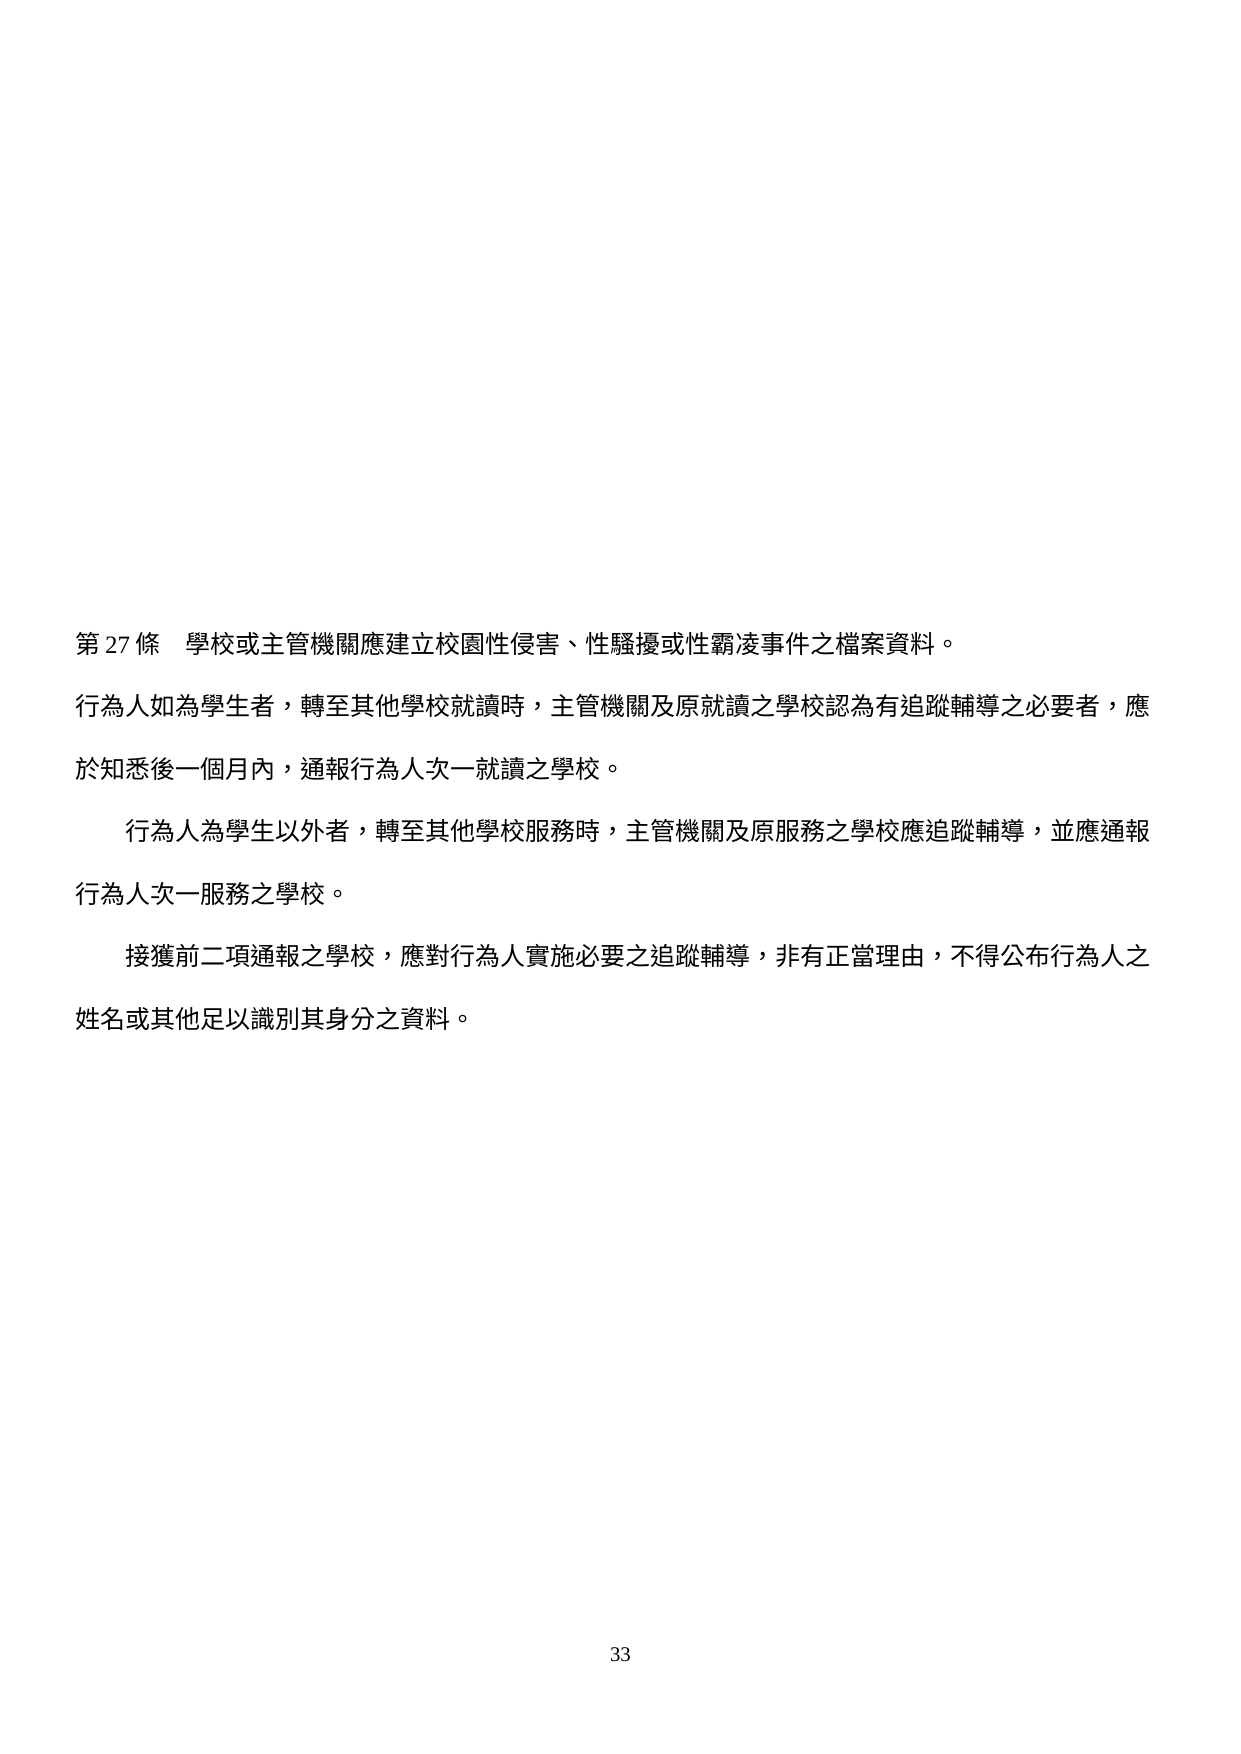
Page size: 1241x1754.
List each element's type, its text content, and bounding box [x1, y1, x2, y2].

text 第27條 學校或主管機關應建立校園性侵害、性騷擾或性霸凌事件之檔案資料。 [75, 601, 1165, 663]
text 行為人如為學生者，轉至其他學校就讀時，主管機關及原就讀之學校認為有追蹤輔導之必要者，應於知悉後一個月內，通報行為人次一就讀之學校。 [75, 663, 1165, 788]
text 接獲前二項通報之學校，應對行為人實施必要之追蹤輔導，非有正當理由，不得公布行為人之姓名或其他足以識別其身分之資料。 [75, 913, 1165, 1038]
text 行為人為學生以外者，轉至其他學校服務時，主管機關及原服務之學校應追蹤輔導，並應通報行為人次一服務之學校。 [75, 788, 1165, 913]
